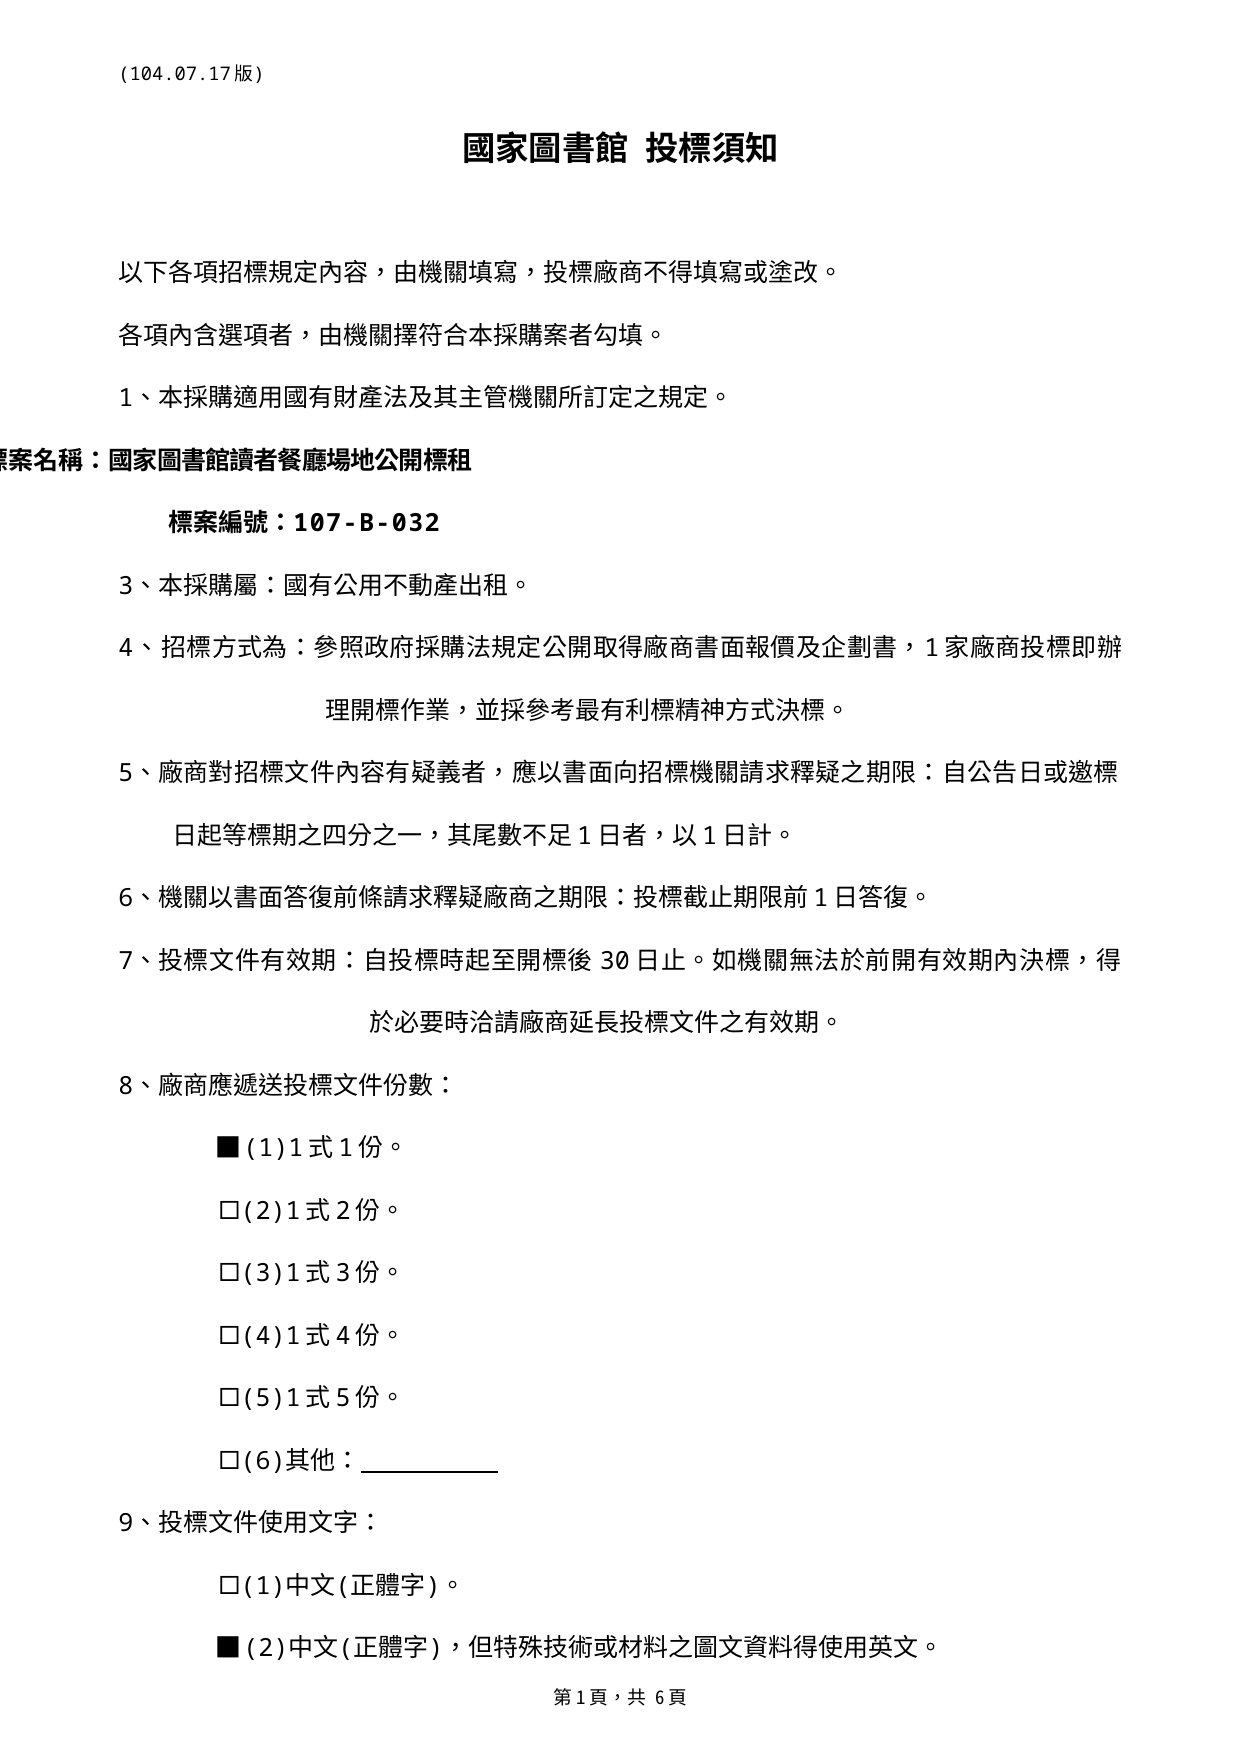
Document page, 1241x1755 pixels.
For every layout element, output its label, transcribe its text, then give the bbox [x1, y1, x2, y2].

list 廠商應遞送投標文件份數： [118, 1042, 1122, 1104]
list 投標文件使用文字： [118, 1479, 1122, 1542]
text (2)中文(正體字)，但特殊技術或材料之圖文資料得使用英文。 [218, 1604, 1122, 1667]
list 廠商對招標文件內容有疑義者，應以書面向招標機關請求釋疑之期限：自公告日或邀標日起等標期之四分之一，其尾數不足1日者，以1日計。 [118, 729, 1122, 854]
list 投標文件有效期：自投標時起至開標後30日止。如機關無法於前開有效期內決標，得於必要時洽請廠商延長投標文件之有效期。 [118, 917, 1122, 1042]
list 本採購適用國有財產法及其主管機關所訂定之規定。 [118, 354, 1122, 417]
list 標案名稱：國家圖書館讀者餐廳場地公開標租 [0, 417, 1122, 479]
list 招標方式為：參照政府採購法規定公開取得廠商書面報價及企劃書，1家廠商投標即辦理開標作業，並採參考最有利標精神方式決標。 [118, 604, 1122, 729]
text 各項內含選項者，由機關擇符合本採購案者勾填。 [118, 292, 1122, 354]
text (5)1式5份。 [218, 1354, 1122, 1417]
text 國家圖書館 投標須知 [118, 104, 1122, 167]
text (4)1式4份。 [218, 1292, 1122, 1354]
text (2)1式2份。 [218, 1167, 1122, 1229]
text (1)中文(正體字)。 [218, 1542, 1122, 1604]
text (3)1式3份。 [218, 1229, 1122, 1292]
list 機關以書面答復前條請求釋疑廠商之期限：投標截止期限前1日答復。 [118, 854, 1122, 917]
text 標案編號：107-B-032 [118, 479, 1122, 542]
text (6)其他： [218, 1417, 1122, 1479]
text (1)1式1份。 [218, 1104, 1122, 1167]
list 本採購屬：國有公用不動產出租。 [118, 542, 1122, 604]
text 以下各項招標規定內容，由機關填寫，投標廠商不得填寫或塗改。 [118, 229, 1122, 292]
